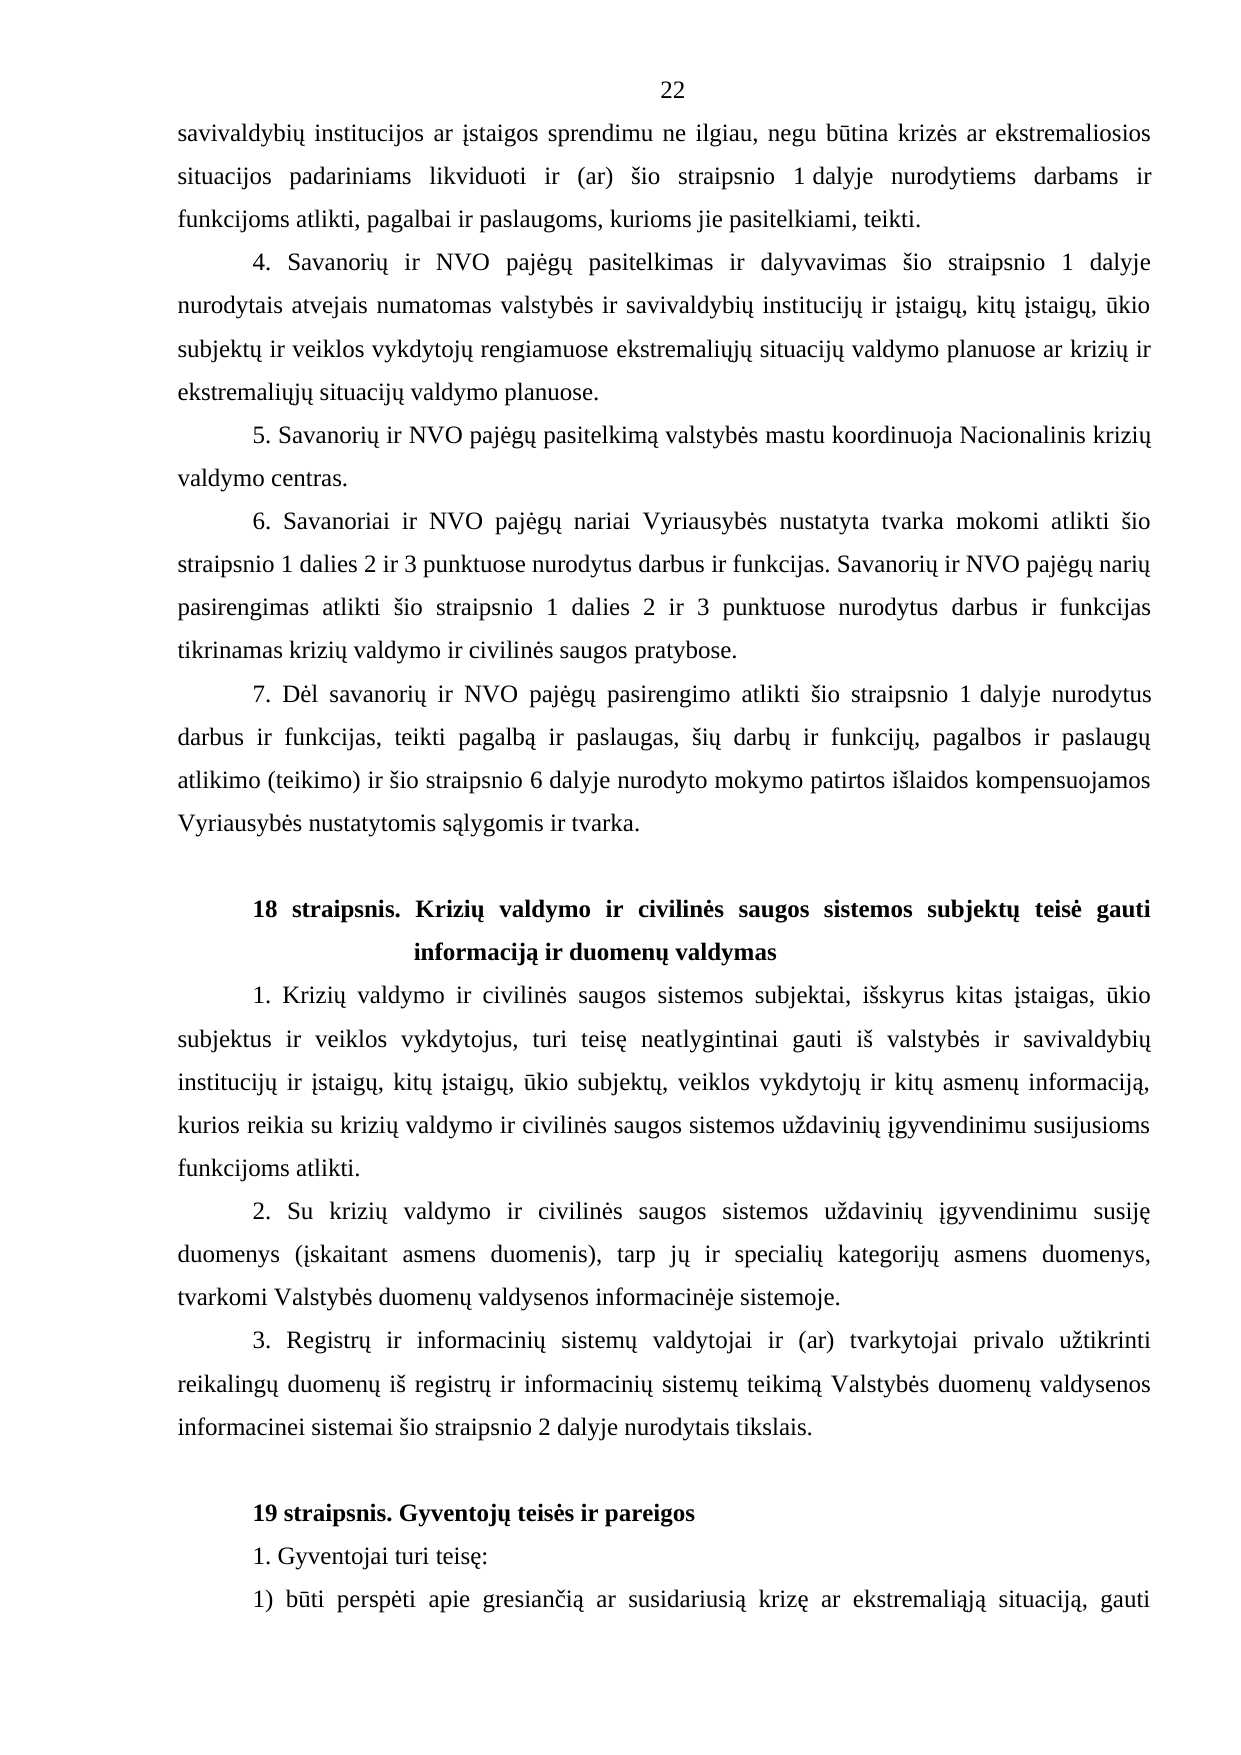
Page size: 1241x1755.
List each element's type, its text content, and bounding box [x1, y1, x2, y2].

text 7. Dėl savanorių ir NVO pajėgų pasirengimo atlikti šio straipsnio 1 dalyje nurodytus darbus ir funkcijas, teikti pagalbą ir paslaugas, šių darbų ir funkcijų, pagalbos ir paslaugų atlikimo (teikimo) ir šio straipsnio 6 dalyje nurodyto mokymo patirtos išlaidos kompensuojamos Vyriausybės nustatytomis sąlygomis ir tvarka. [177, 679, 1152, 837]
text 18 straipsnis. Krizių valdymo ir civilinės saugos sistemos subjektų teisė gauti informaciją ir duomenų valdymas [252, 894, 1152, 966]
text 6. Savanoriai ir NVO pajėgų nariai Vyriausybės nustatyta tvarka mokomi atlikti šio straipsnio 1 dalies 2 ir 3 punktuose nurodytus darbus ir funkcijas. Savanorių ir NVO pajėgų narių pasirengimas atlikti šio straipsnio 1 dalies 2 ir 3 punktuose nurodytus darbus ir funkcijas tikrinamas krizių valdymo ir civilinės saugos pratybose. [177, 506, 1152, 664]
text 1. Gyventojai turi teisę: [177, 1541, 1152, 1570]
text 4. Savanorių ir NVO pajėgų pasitelkimas ir dalyvavimas šio straipsnio 1 dalyje nurodytais atvejais numatomas valstybės ir savivaldybių institucijų ir įstaigų, kitų įstaigų, ūkio subjektų ir veiklos vykdytojų rengiamuose ekstremaliųjų situacijų valdymo planuose ar krizių ir ekstremaliųjų situacijų valdymo planuose. [177, 247, 1152, 406]
text 1) būti perspėti apie gresiančią ar susidariusią krizę ar ekstremaliąją situaciją, gauti [177, 1584, 1152, 1613]
text savivaldybių institucijos ar įstaigos sprendimu ne ilgiau, negu būtina krizės ar ekstremaliosios situacijos padariniams likviduoti ir (ar) šio straipsnio 1 dalyje nurodytiems darbams ir funkcijoms atlikti, pagalbai ir paslaugoms, kurioms jie pasitelkiami, teikti. [177, 118, 1152, 233]
text 5. Savanorių ir NVO pajėgų pasitelkimą valstybės mastu koordinuoja Nacionalinis krizių valdymo centras. [177, 420, 1152, 492]
text 19 straipsnis. Gyventojų teisės ir pareigos [177, 1498, 1152, 1527]
text 1. Krizių valdymo ir civilinės saugos sistemos subjektai, išskyrus kitas įstaigas, ūkio subjektus ir veiklos vykdytojus, turi teisę neatlygintinai gauti iš valstybės ir savivaldybių institucijų ir įstaigų, kitų įstaigų, ūkio subjektų, veiklos vykdytojų ir kitų asmenų informaciją, kurios reikia su krizių valdymo ir civilinės saugos sistemos uždavinių įgyvendinimu susijusioms funkcijoms atlikti. [177, 981, 1152, 1182]
text 2. Su krizių valdymo ir civilinės saugos sistemos uždavinių įgyvendinimu susiję duomenys (įskaitant asmens duomenis), tarp jų ir specialių kategorijų asmens duomenys, tvarkomi Valstybės duomenų valdysenos informacinėje sistemoje. [177, 1196, 1152, 1311]
text 3. Registrų ir informacinių sistemų valdytojai ir (ar) tvarkytojai privalo užtikrinti reikalingų duomenų iš registrų ir informacinių sistemų teikimą Valstybės duomenų valdysenos informacinei sistemai šio straipsnio 2 dalyje nurodytais tikslais. [177, 1326, 1152, 1441]
